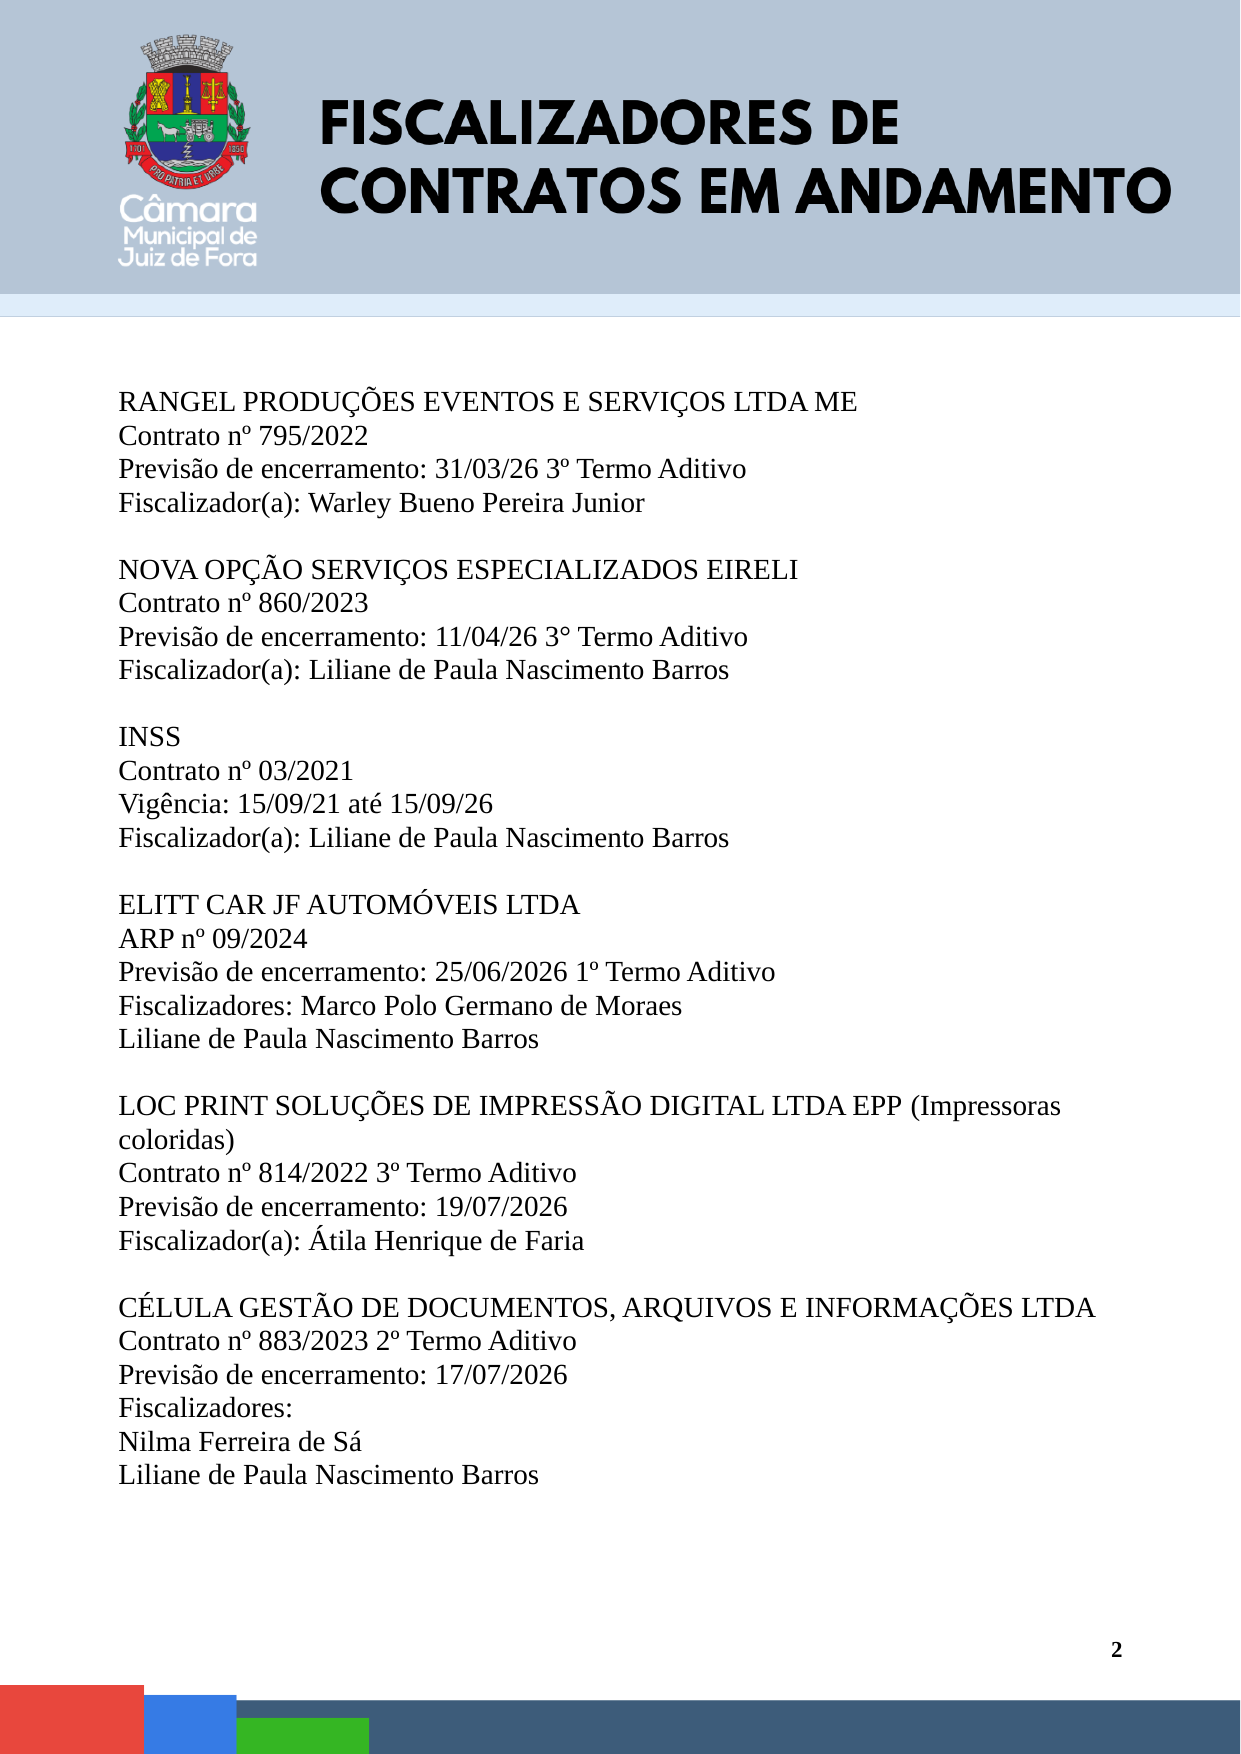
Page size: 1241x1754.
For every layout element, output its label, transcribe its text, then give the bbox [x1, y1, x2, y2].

text Contrato nº 795/2022 [118, 418, 1122, 451]
text LOC PRINT SOLUÇÕES DE IMPRESSÃO DIGITAL LTDA EPP (Impressoras coloridas) [118, 1088, 1122, 1156]
text Vigência: 15/09/21 até 15/09/26 [118, 787, 1122, 820]
text Contrato nº 03/2021 [118, 753, 1122, 787]
text Nilma Ferreira de Sá [118, 1424, 1122, 1457]
text Previsão de encerramento: 25/06/2026 1º Termo Aditivo [118, 954, 1122, 988]
text Previsão de encerramento: 17/07/2026 [118, 1357, 1122, 1390]
text Fiscalizadores: [118, 1390, 1122, 1424]
text Fiscalizador(a): Warley Bueno Pereira Junior [118, 485, 1122, 518]
text Previsão de encerramento: 11/04/26 3° Termo Aditivo [118, 619, 1122, 652]
picture [0, 1685, 1241, 1754]
text NOVA OPÇÃO SERVIÇOS ESPECIALIZADOS EIRELI [118, 552, 1122, 585]
text Liliane de Paula Nascimento Barros [118, 1457, 1122, 1491]
text Fiscalizador(a): Liliane de Paula Nascimento Barros [118, 820, 1122, 854]
picture [0, 0, 1241, 317]
text Liliane de Paula Nascimento Barros [118, 1021, 1122, 1055]
text Contrato nº 883/2023 2º Termo Aditivo [118, 1323, 1122, 1357]
text Contrato nº 860/2023 [118, 585, 1122, 619]
text Fiscalizador(a): Átila Henrique de Faria [118, 1223, 1122, 1256]
text Previsão de encerramento: 19/07/2026 [118, 1189, 1122, 1223]
text CÉLULA GESTÃO DE DOCUMENTOS, ARQUIVOS E INFORMAÇÕES LTDA [118, 1290, 1122, 1323]
text Previsão de encerramento: 31/03/26 3º Termo Aditivo [118, 451, 1122, 485]
text Fiscalizador(a): Liliane de Paula Nascimento Barros [118, 652, 1122, 686]
text ELITT CAR JF AUTOMÓVEIS LTDA [118, 887, 1122, 921]
text INSS [118, 719, 1122, 753]
text ARP nº 09/2024 [118, 921, 1122, 954]
text RANGEL PRODUÇÕES EVENTOS E SERVIÇOS LTDA ME [118, 384, 1122, 418]
text Contrato nº 814/2022 3º Termo Aditivo [118, 1156, 1122, 1189]
text Fiscalizadores: Marco Polo Germano de Moraes [118, 988, 1122, 1021]
